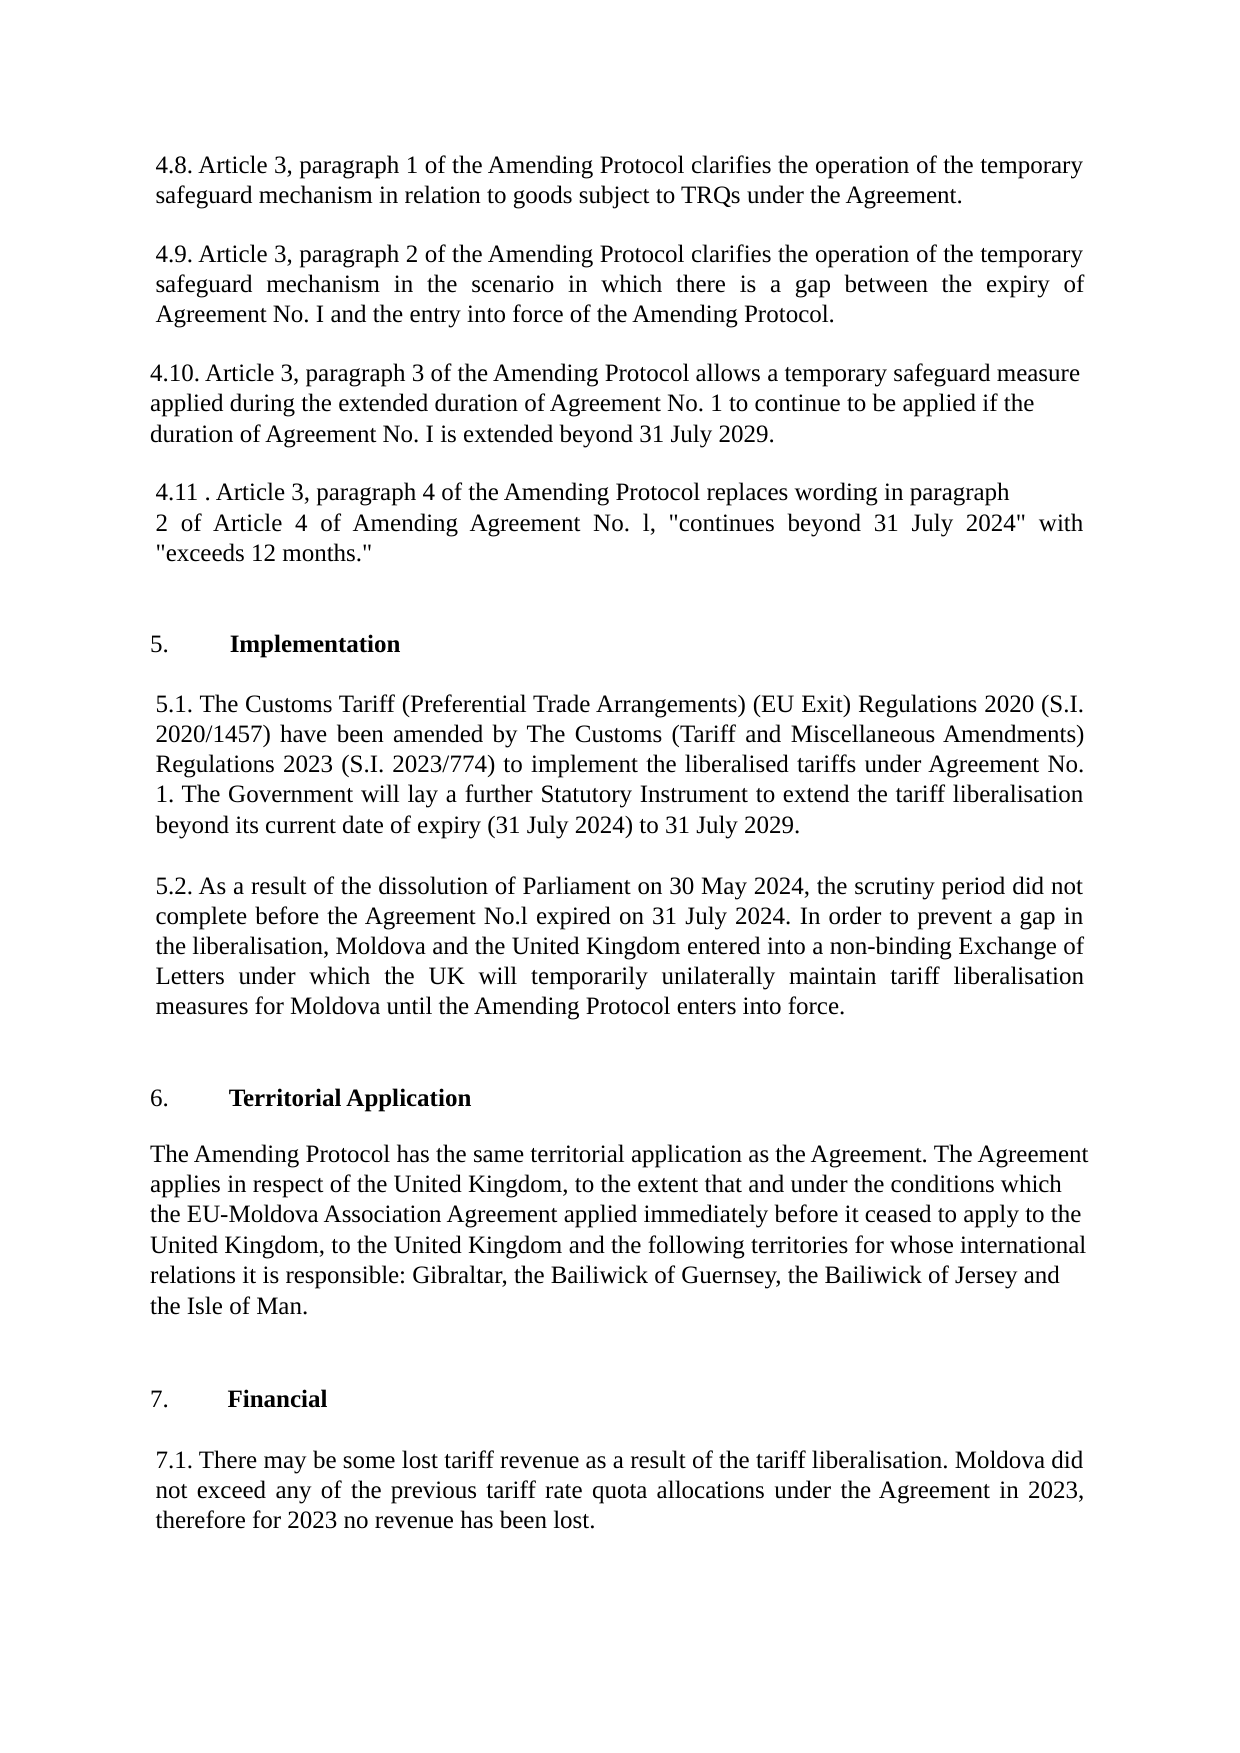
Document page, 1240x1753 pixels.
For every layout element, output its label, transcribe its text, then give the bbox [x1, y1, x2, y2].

text 5.1. The Customs Tariff (Preferential Trade Arrangements) (EU Exit) Regulations 2020 (S.I. 2020/1457) have been amended by The Customs (Tariff and Miscellaneous Amendments) Regulations 2023 (S.I. 2023/774) to implement the liberalised tariffs under Agreement No. 1. The Government will lay a further Statutory Instrument to extend the tariff liberalisation beyond its current date of expiry (31 July 2024) to 31 July 2029. [155, 689, 1085, 838]
text The Amending Protocol has the same territorial application as the Agreement. The Agreement applies in respect of the United Kingdom, to the extent that and under the conditions which the EU-Moldova Association Agreement applied immediately before it ceased to apply to the United Kingdom, to the United Kingdom and the following territories for whose international relations it is responsible: Gibraltar, the Bailiwick of Guernsey, the Bailiwick of Jersey and the Isle of Man. [150, 1139, 1090, 1319]
subtitle 6. Territorial Application [150, 1083, 1090, 1112]
text 7.1. There may be some lost tariff revenue as a result of the tariff liberalisation. Moldova did not exceed any of the previous tariff rate quota allocations under the Agreement in 2023, therefore for 2023 no revenue has been lost. [155, 1445, 1085, 1534]
text 4.8. Article 3, paragraph 1 of the Amending Protocol clarifies the operation of the temporary safeguard mechanism in relation to goods subject to TRQs under the Agreement. [155, 150, 1085, 209]
text 5.2. As a result of the dissolution of Parliament on 30 May 2024, the scrutiny period did not complete before the Agreement No.l expired on 31 July 2024. In order to prevent a gap in the liberalisation, Moldova and the United Kingdom entered into a non-binding Exchange of Letters under which the UK will temporarily unilaterally maintain tariff liberalisation measures for Moldova until the Amending Protocol enters into force. [155, 871, 1085, 1020]
text 4.9. Article 3, paragraph 2 of the Amending Protocol clarifies the operation of the temporary safeguard mechanism in the scenario in which there is a gap between the expiry of Agreement No. I and the entry into force of the Amending Protocol. [155, 239, 1085, 328]
text 4.10. Article 3, paragraph 3 of the Amending Protocol allows a temporary safeguard measure applied during the extended duration of Agreement No. 1 to continue to be applied if the duration of Agreement No. I is extended beyond 31 July 2029. [150, 358, 1090, 448]
text 2 of Article 4 of Amending Agreement No. l, "continues beyond 31 July 2024" with "exceeds 12 months." [155, 508, 1085, 566]
text 4.11 . Article 3, paragraph 4 of the Amending Protocol replaces wording in paragraph [155, 477, 1085, 506]
subtitle 7. Financial [150, 1384, 1090, 1412]
subtitle 5. Implementation [150, 629, 1090, 658]
